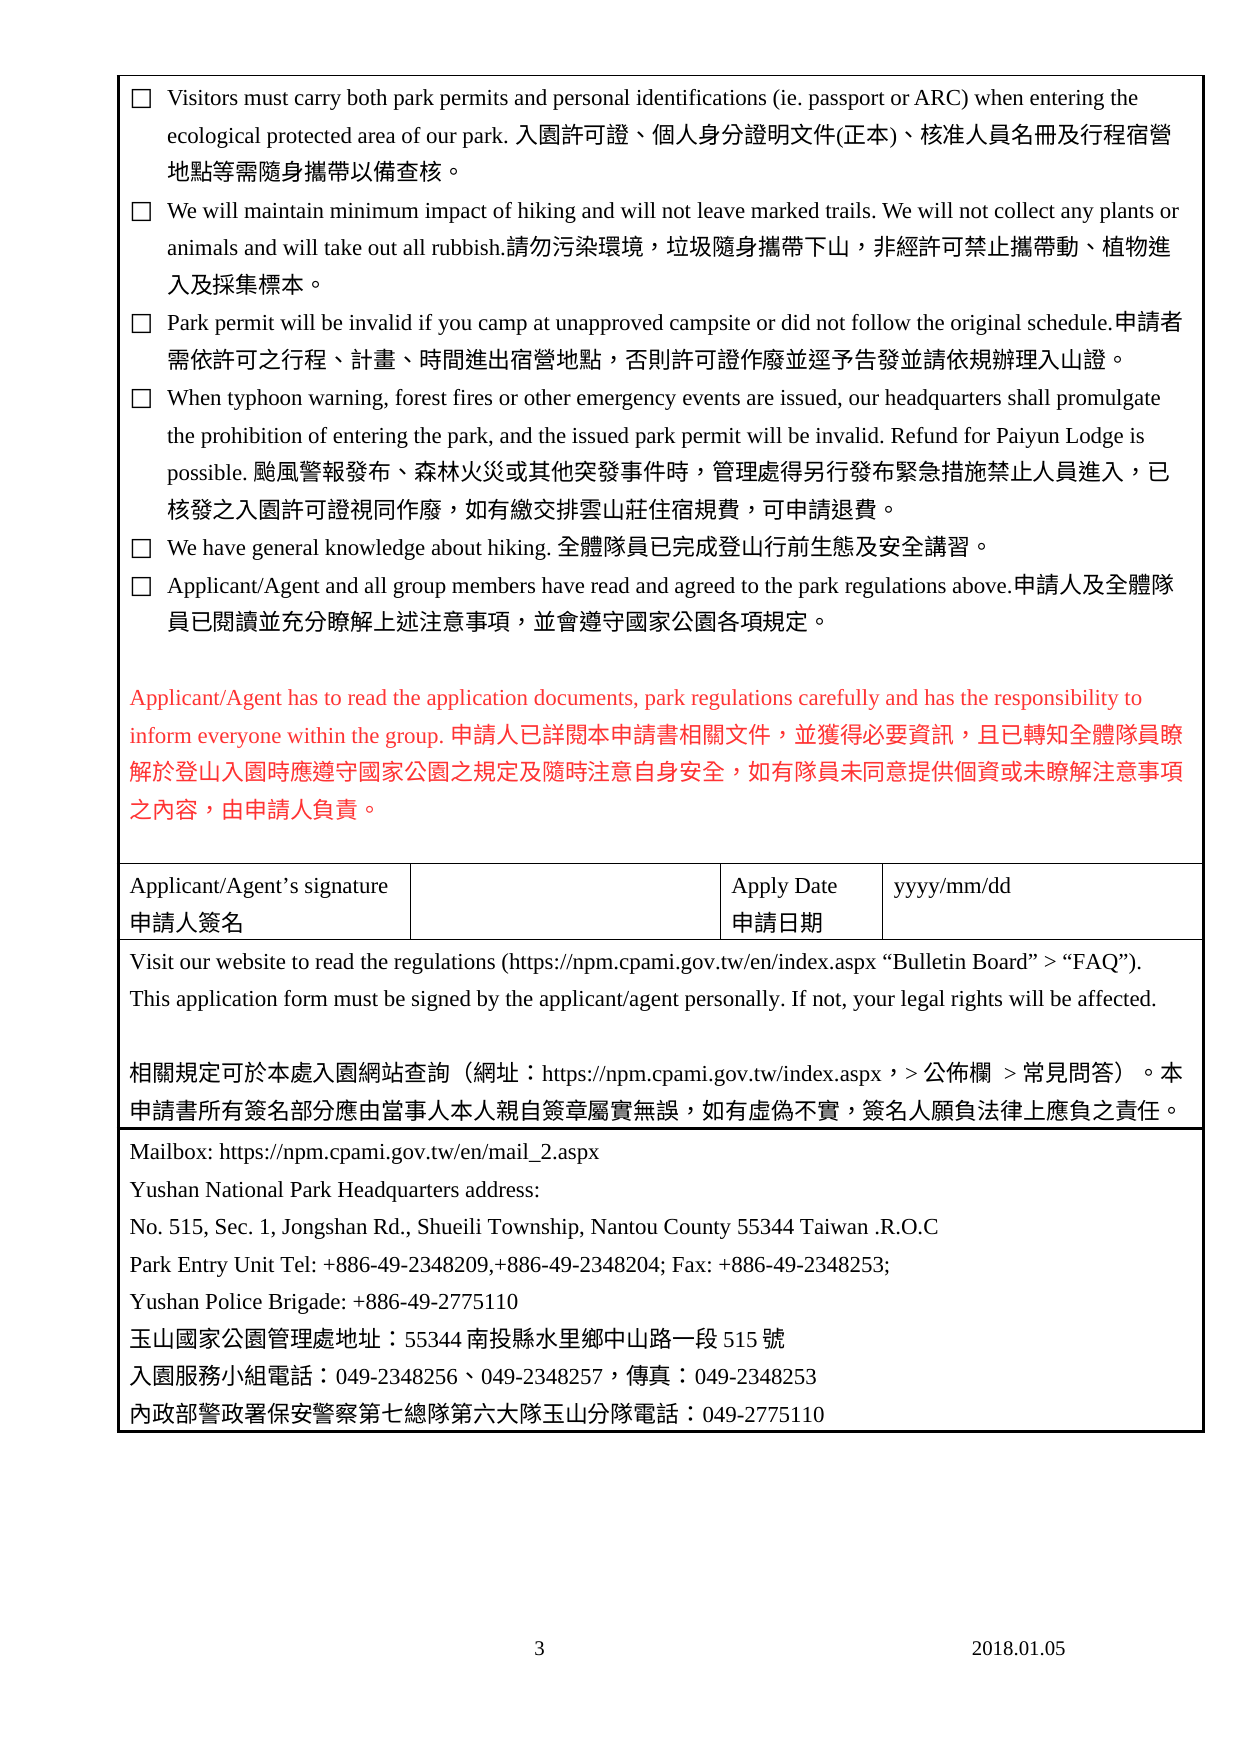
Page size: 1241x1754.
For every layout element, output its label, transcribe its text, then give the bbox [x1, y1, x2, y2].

table_cell Applicant/Agent’s signature 申請人簽名 [120, 864, 410, 938]
table_cell Apply Date 申請日期 [721, 864, 882, 938]
table_cell [411, 864, 720, 938]
table_cell We have read and agreed to “Personal Data Gathering and Usage Instruction (Attachment 1)”. Applicant/Agent has obtained all group members’ permission to apply on their behalf. 確認已於申請前詳閱「進入玉山國家公園生態保護區申請案件個人資料運用說明」，已轉知並取得全體隊員同意使用當事人個人資料申請入園。 We have read and agreed to “Application and Admission Notice (Attachment 2)".確認已於申請前詳閱並明瞭「申請及入園注意事項」，並轉知全體隊員。 We have read and agreed to “Yuanfong Campsite Regulations (Attachment 3)” 確認已於申請前詳閱並明瞭「圓峰宿營地申請注意事項」，並轉知全體隊員。 We have read and agreed to“Yushan Main (West) Peak Day Hike Application Guidelines (Attachment 4)”確認已於申請前詳閱並明瞭「玉山主（西）峰單日往返入園申請說明」及聲明書，並轉知全體隊員。 We have read and agreed to “Yushan National Park Conditionally Opened Route Application Guidelines(Attachment 5)” 確認已於申請前詳閱並明瞭「開放(需具長程縱走登山經驗)登山路線入園申請說明」及聲明書。 We have read and agreed to “Yushan National Park Ecological Protected Area during the Snow Season Guidelines (Attachment 6)”. 確認已於申請前詳閱並明瞭「雪季期間入園申請說明」及聲明書，並轉知全體隊員。 Visitors must carry both park permits and personal identifications (ie. passport or ARC) when entering the ecological protected area of our park. 入園許可證、個人身分證明文件(正本)、核准人員名冊及行程宿營地點等需隨身攜帶以備查核。 We will maintain minimum impact of hiking and will not leave marked trails. We will not collect any plants or animals and will take out all rubbish.請勿污染環境，垃圾隨身攜帶下山，非經許可禁止攜帶動、植物進入及採集標本。 Park permit will be invalid if you camp at unapproved campsite or did not follow the original schedule.申請者需依許可之行程、計畫、時間進出宿營地點，否則許可證作廢並逕予告發並請依規辦理入山證。 When typhoon warning, forest fires or other emergency events are issued, our headquarters shall promulgate the prohibition of entering the park, and the issued park permit will be invalid. Refund for Paiyun Lodge is possible. 颱風警報發布、森林火災或其他突發事件時，管理處得另行發布緊急措施禁止人員進入，已核發之入園許可證視同作廢，如有繳交排雲山莊住宿規費，可申請退費。 We have general knowledge about hiking. 全體隊員已完成登山行前生態及安全講習。 Applicant/Agent and all group members have read and agreed to the park regulations above.申請人及全體隊員已閱讀並充分瞭解上述注意事項，並會遵守國家公園各項規定。 Applicant/Agent has to read the application documents, park regulations carefully and has the responsibility to inform everyone within the group. 申請人已詳閱本申請書相關文件，並獲得必要資訊，且已轉知全體隊員瞭解於登山入園時應遵守國家公園之規定及隨時注意自身安全，如有隊員未同意提供個資或未瞭解注意事項之內容，由申請人負責。 [120, 76, 1202, 863]
table_cell Visit our website to read the regulations (https://npm.cpami.gov.tw/en/index.aspx “Bulletin Board” > “FAQ”). This application form must be signed by the applicant/agent personally. If not, your legal rights will be affected. 相關規定可於本處入園網站查詢（網址：https://npm.cpami.gov.tw/index.aspx，> 公佈欄 > 常見問答）。本申請書所有簽名部分應由當事人本人親自簽章屬實無誤，如有虛偽不實，簽名人願負法律上應負之責任。 [120, 940, 1202, 1127]
table_cell Mailbox: https://npm.cpami.gov.tw/en/mail_2.aspx Yushan National Park Headquarters address: No. 515, Sec. 1, Jongshan Rd., Shueili Township, Nantou County 55344 Taiwan .R.O.C Park Entry Unit Tel: +886-49-2348209,+886-49-2348204; Fax: +886-49-2348253; Yushan Police Brigade: +886-49-2775110 玉山國家公園管理處地址：55344南投縣水里鄉中山路一段515號 入園服務小組電話：049-2348256、049-2348257，傳真：049-2348253 內政部警政署保安警察第七總隊第六大隊玉山分隊電話：049-2775110 [120, 1130, 1202, 1430]
table_cell yyyy/mm/dd [883, 864, 1202, 938]
